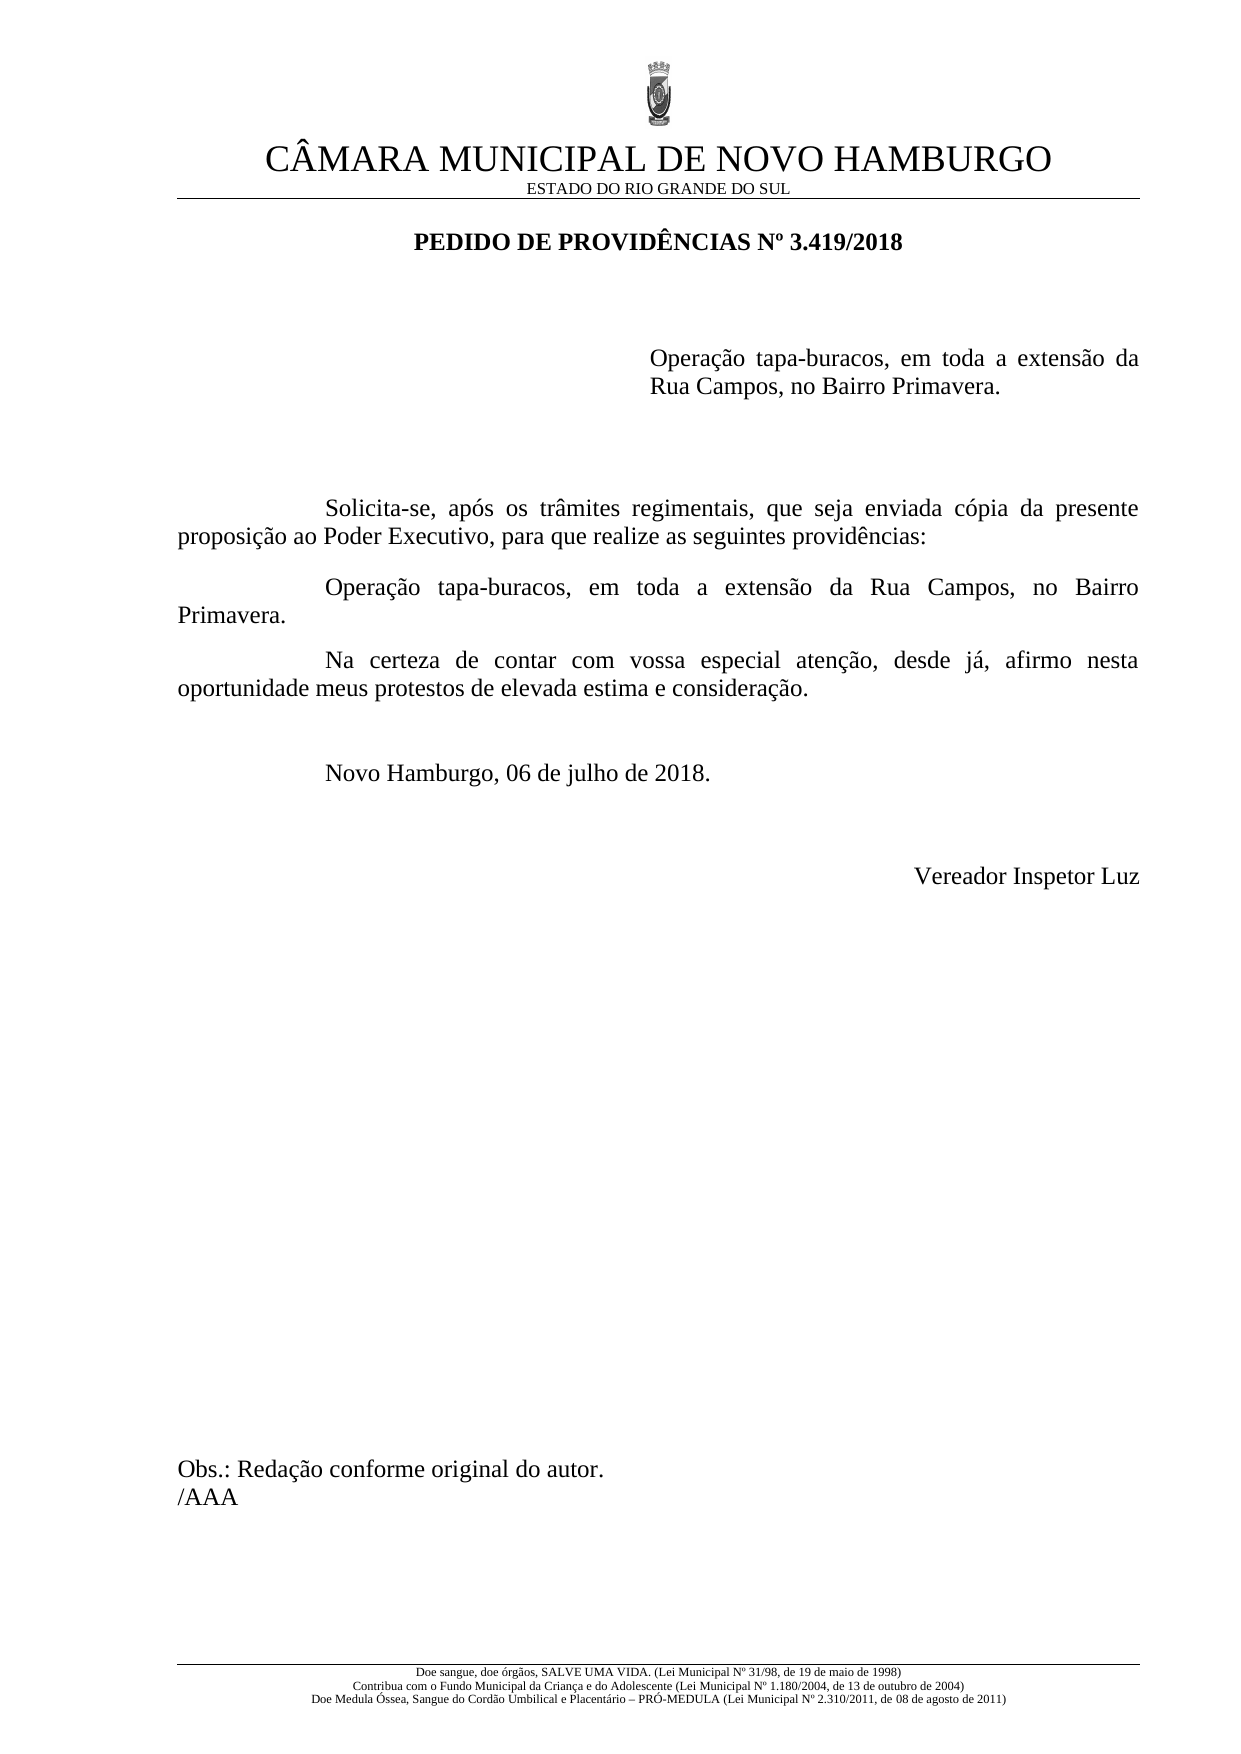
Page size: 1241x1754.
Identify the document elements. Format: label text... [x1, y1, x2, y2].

text Solicita-se, após os trâmites regimentais, que seja enviada cópia da presente proposição ao Poder Executivo, para que realize as seguintes providências: [177, 494, 1140, 550]
text Vereador Inspetor Luz [177, 862, 1140, 889]
text Operação tapa-buracos, em toda a extensão da Rua Campos, no Bairro Primavera. [177, 573, 1140, 629]
text Operação tapa-buracos, em toda a extensão da Rua Campos, no Bairro Primavera. [649, 344, 1140, 400]
text /AAA [177, 1483, 1140, 1511]
text Na certeza de contar com vossa especial atenção, desde já, afirmo nesta oportunidade meus protestos de elevada estima e consideração. [177, 647, 1140, 702]
text PEDIDO DE PROVIDÊNCIAS Nº 3.419/2018 [177, 228, 1140, 256]
text Novo Hamburgo, 06 de julho de 2018. [177, 759, 1140, 787]
text Obs.: Redação conforme original do autor. [177, 1455, 1140, 1483]
